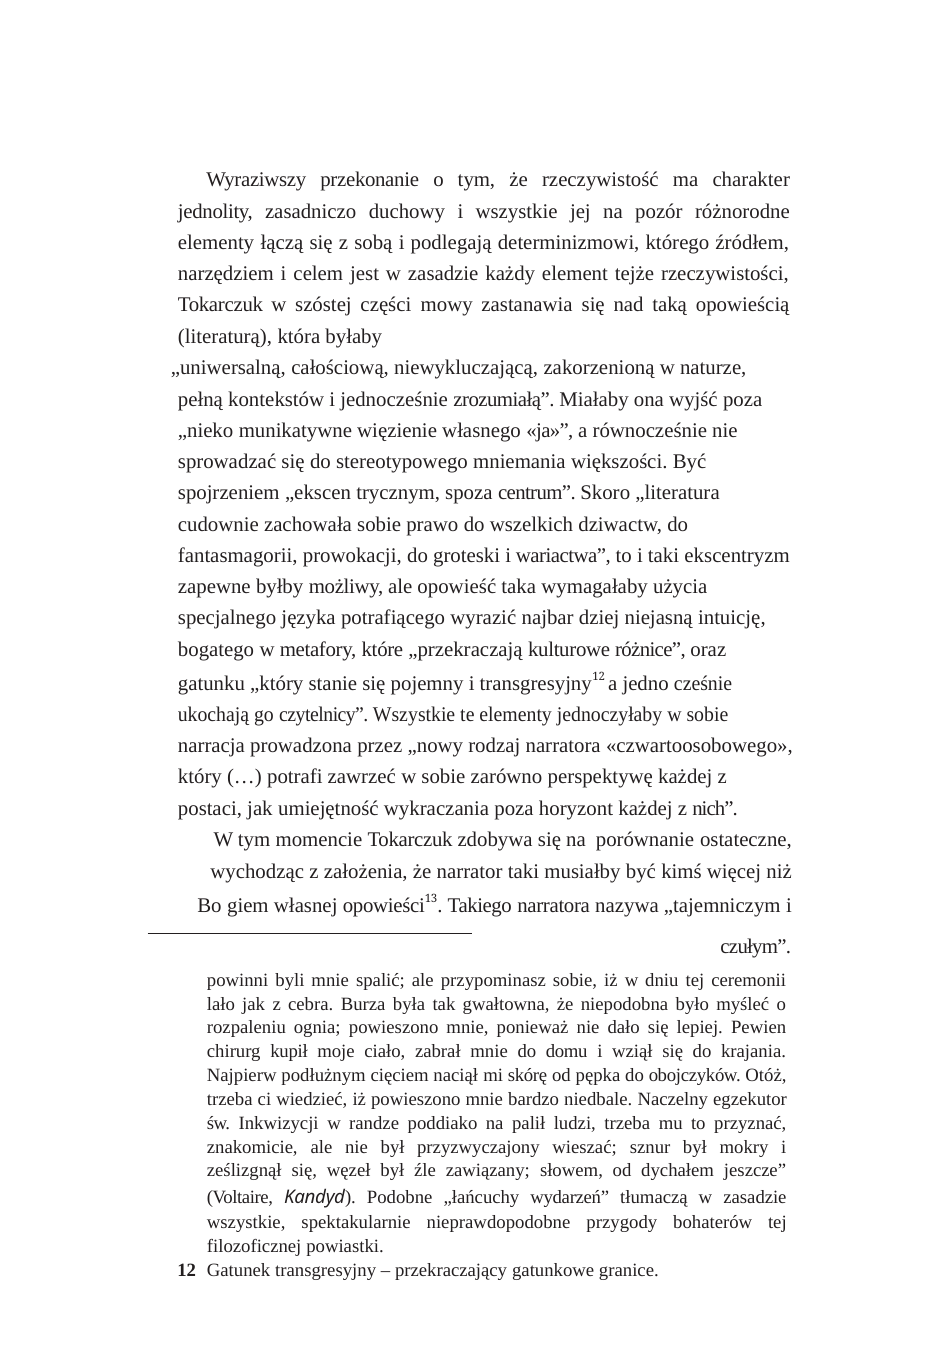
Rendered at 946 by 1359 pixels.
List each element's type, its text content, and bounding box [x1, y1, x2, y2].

text „uniwersalną, całościową, niewykluczającą, zakorzenioną w naturze, pełną kontekstów i jednocześnie zrozumiałą”. Miałaby ona wyjść poza „nieko­ munikatywne więzienie własnego «ja»”, a równocześnie nie sprowadzać się do stereotypowego mniemania większości. Być spojrzeniem „eks­cen­ trycznym, spoza centrum”. Skoro „literatura cudownie zachowała sobie prawo do wszelkich dziwactw, do fantasmagorii, prowokacji, do groteski i wariactwa”, to i taki eks­centryzm zapewne byłby możliwy, ale opowieść taka wymagałaby użycia specjalnego języka potrafiącego wyrazić najbar­ dziej niejasną intuicję, bogatego w metafory, które „przekraczają kulturowe różnice”, oraz gatunku „który stanie się pojemny i transgresyjny12 a jedno­ cześnie ukochają go czytelnicy”. Wszystkie te elementy jednoczyłaby w sobie narracja prowadzona przez „nowy rodzaj narratora «czwartoosobowego», który (…) potrafi zawrzeć w sobie zarówno perspektywę każdej z postaci, jak umiejętność wykraczania poza horyzont każdej z nich”. [171, 355, 793, 820]
text powinni byli mnie spalić; ale przypominasz sobie, iż w dniu tej ceremonii lało jak z cebra. Burza była tak gwałtowna, że niepodobna było myśleć o rozpaleniu ognia; powieszono mnie, ponieważ nie dało się lepiej. Pewien chirurg kupił moje ciało, zabrał mnie do domu i wziął się do krajania. Najpierw podłużnym cięciem naciął mi skórę od pępka do obojczyków. Otóż, trzeba ci wiedzieć, iż powieszono mnie bardzo niedbale. Naczelny egzekutor św. Inkwizycji w randze poddiako­ na palił ludzi, trzeba mu to przyznać, znakomicie, ale nie był przyzwyczajony wieszać; sznur był mokry i ześlizgnął się, węzeł był źle zawiązany; słowem, od­ dychałem jeszcze” (Voltaire, Kandyd). Podobne „łańcuchy wydarzeń” tłumaczą w zasadzie wszystkie, spektakularnie nieprawdopodobne przygody bohaterów tej filozoficznej powiastki. [207, 968, 787, 1257]
list Gatunek transgresyjny – przekraczający gatunkowe granice. [177, 1259, 814, 1281]
text Wyraziwszy przekonanie o tym, że rzeczywistość ma charakter jednolity, zasadniczo duchowy i wszystkie jej na pozór różnorodne elementy łączą się z sobą i podlegają determinizmowi, którego źródłem, narzędziem i celem jest w zasadzie każdy element tejże rzeczywistości, Tokarczuk w szóstej części mowy zastanawia się nad taką opowieścią (literaturą), która byłaby [178, 167, 790, 348]
text W tym momencie Tokarczuk zdobywa się na porównanie ostateczne, wychodząc z założenia, że narrator taki musiałby być kimś więcej niż Bo­ giem własnej opowieści13. Takiego narratora nazywa „tajemniczym i czułym”. [177, 827, 792, 958]
